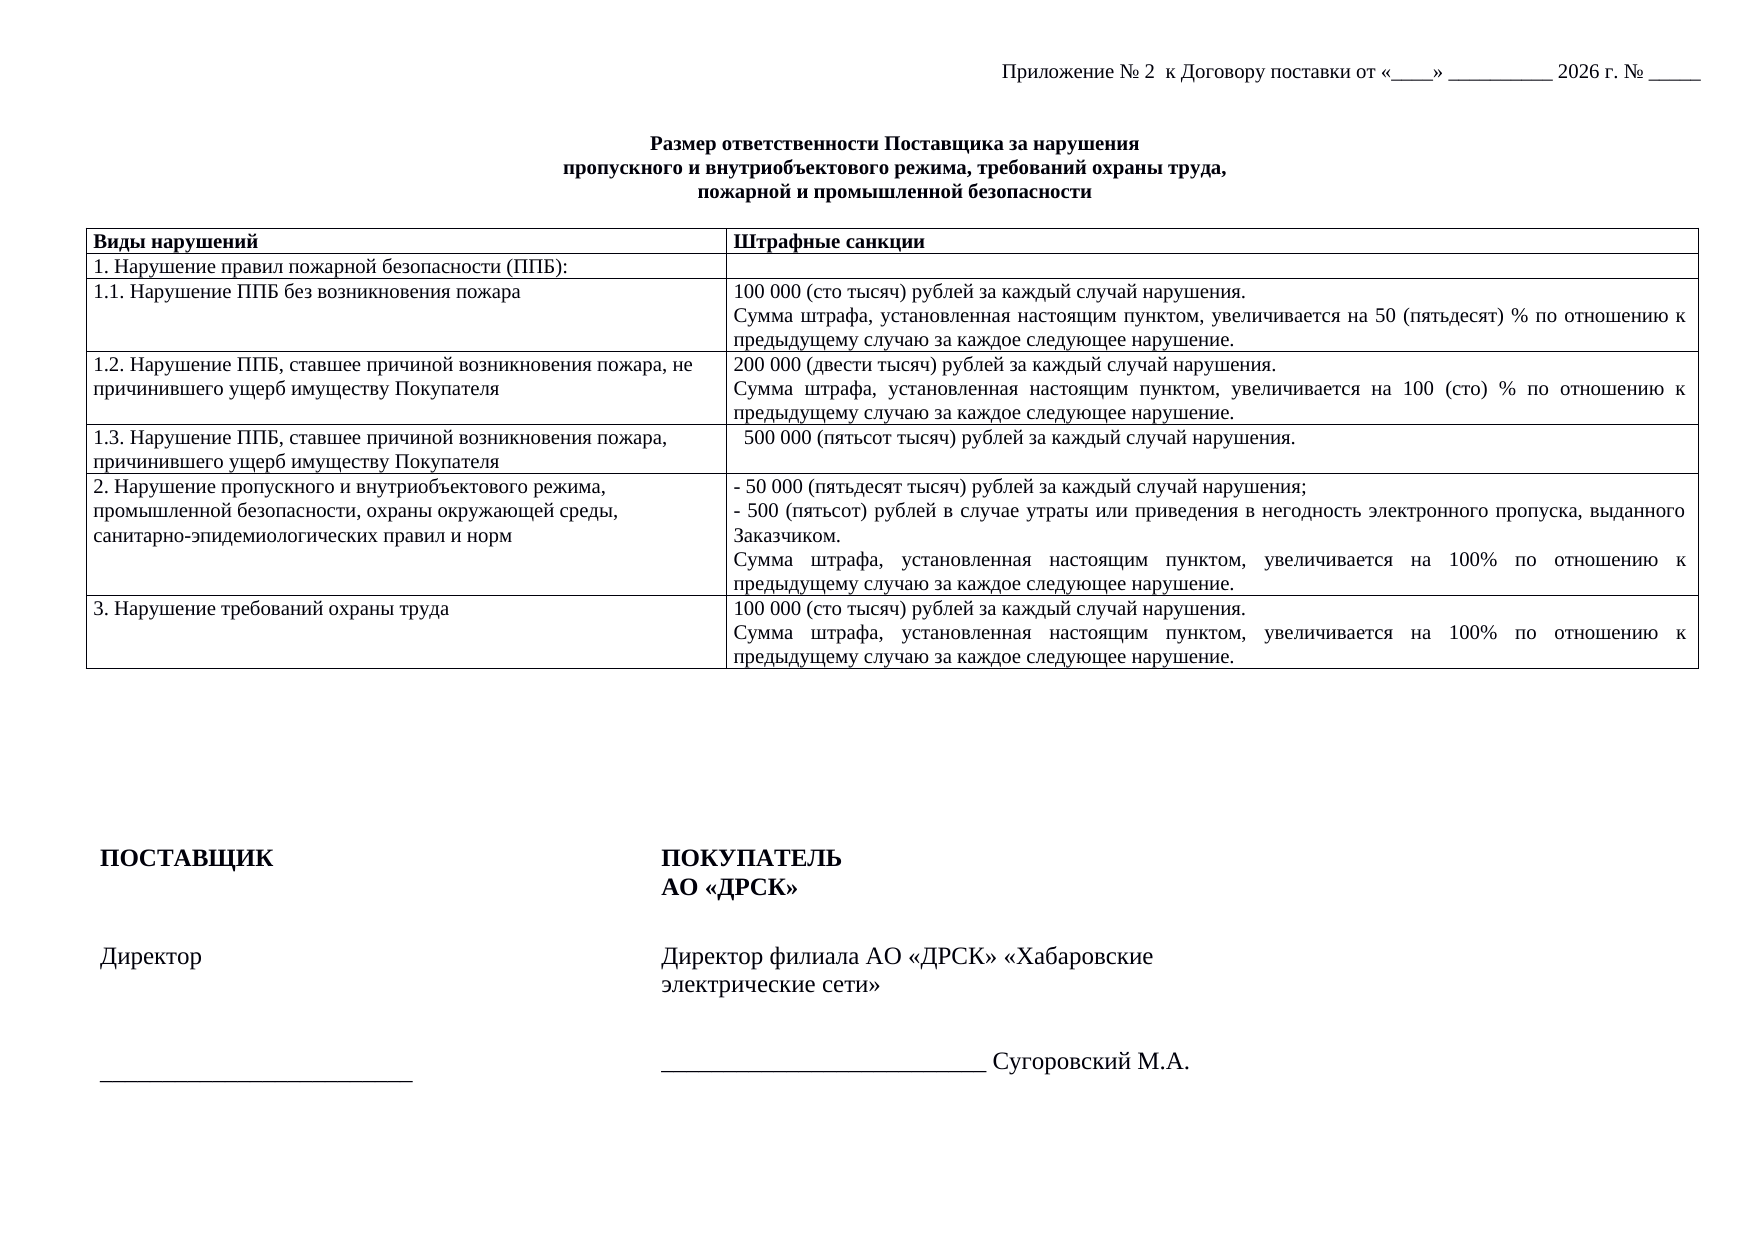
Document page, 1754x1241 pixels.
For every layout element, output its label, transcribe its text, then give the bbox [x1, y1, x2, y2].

table_cell 3. Нарушение требований охраны труда [87, 596, 726, 668]
table_cell 2. Нарушение пропускного и внутриобъектового режима, промышленной безопасности, охраны окружающей среды, санитарно-эпидемиологических правил и норм [87, 474, 726, 595]
text Размер ответственности Поставщика за нарушения [88, 131, 1701, 155]
table_header Виды нарушений [87, 229, 726, 253]
table_header ПОКУПАТЕЛЬ АО «ДРСК» [655, 838, 1216, 935]
table_cell Директор филиала АО «ДРСК» «Хабаровские электрические сети» __________________________ Сугоровский М.А. [655, 935, 1216, 1110]
table_cell - 50 000 (пятьдесят тысяч) рублей за каждый случай нарушения; - 500 (пятьсот) рублей в случае утраты или приведения в негодность электронного пропуска, выданного Заказчиком. Сумма штрафа, установленная настоящим пунктом, увеличивается на 100% по отношению к предыдущему случаю за каждое следующее нарушение. [727, 474, 1698, 595]
table_header ПОСТАВЩИК [94, 838, 655, 935]
table_cell 1. Нарушение правил пожарной безопасности (ППБ): [87, 254, 726, 278]
table_cell 1.3. Нарушение ППБ, ставшее причиной возникновения пожара, причинившего ущерб имуществу Покупателя [87, 425, 726, 473]
table_cell Директор _________________________ [94, 935, 655, 1110]
table_cell 100 000 (сто тысяч) рублей за каждый случай нарушения. Сумма штрафа, установленная настоящим пунктом, увеличивается на 50 (пятьдесят) % по отношению к предыдущему случаю за каждое следующее нарушение. [727, 279, 1698, 351]
table_cell 200 000 (двести тысяч) рублей за каждый случай нарушения. Сумма штрафа, установленная настоящим пунктом, увеличивается на 100 (сто) % по отношению к предыдущему случаю за каждое следующее нарушение. [727, 352, 1698, 424]
text пожарной и промышленной безопасности [88, 179, 1701, 203]
table_cell 1.1. Нарушение ППБ без возникновения пожара [87, 279, 726, 351]
text Приложение № 2 к Договору поставки от «____» __________ 2026 г. № _____ [88, 59, 1701, 83]
table_cell 500 000 (пятьсот тысяч) рублей за каждый случай нарушения. [727, 425, 1698, 473]
table_header Штрафные санкции [727, 229, 1698, 253]
table_cell 100 000 (сто тысяч) рублей за каждый случай нарушения. Сумма штрафа, установленная настоящим пунктом, увеличивается на 100% по отношению к предыдущему случаю за каждое следующее нарушение. [727, 596, 1698, 668]
table_cell [727, 254, 1698, 278]
text пропускного и внутриобъектового режима, требований охраны труда, [88, 155, 1701, 179]
table_cell 1.2. Нарушение ППБ, ставшее причиной возникновения пожара, не причинившего ущерб имуществу Покупателя [87, 352, 726, 424]
